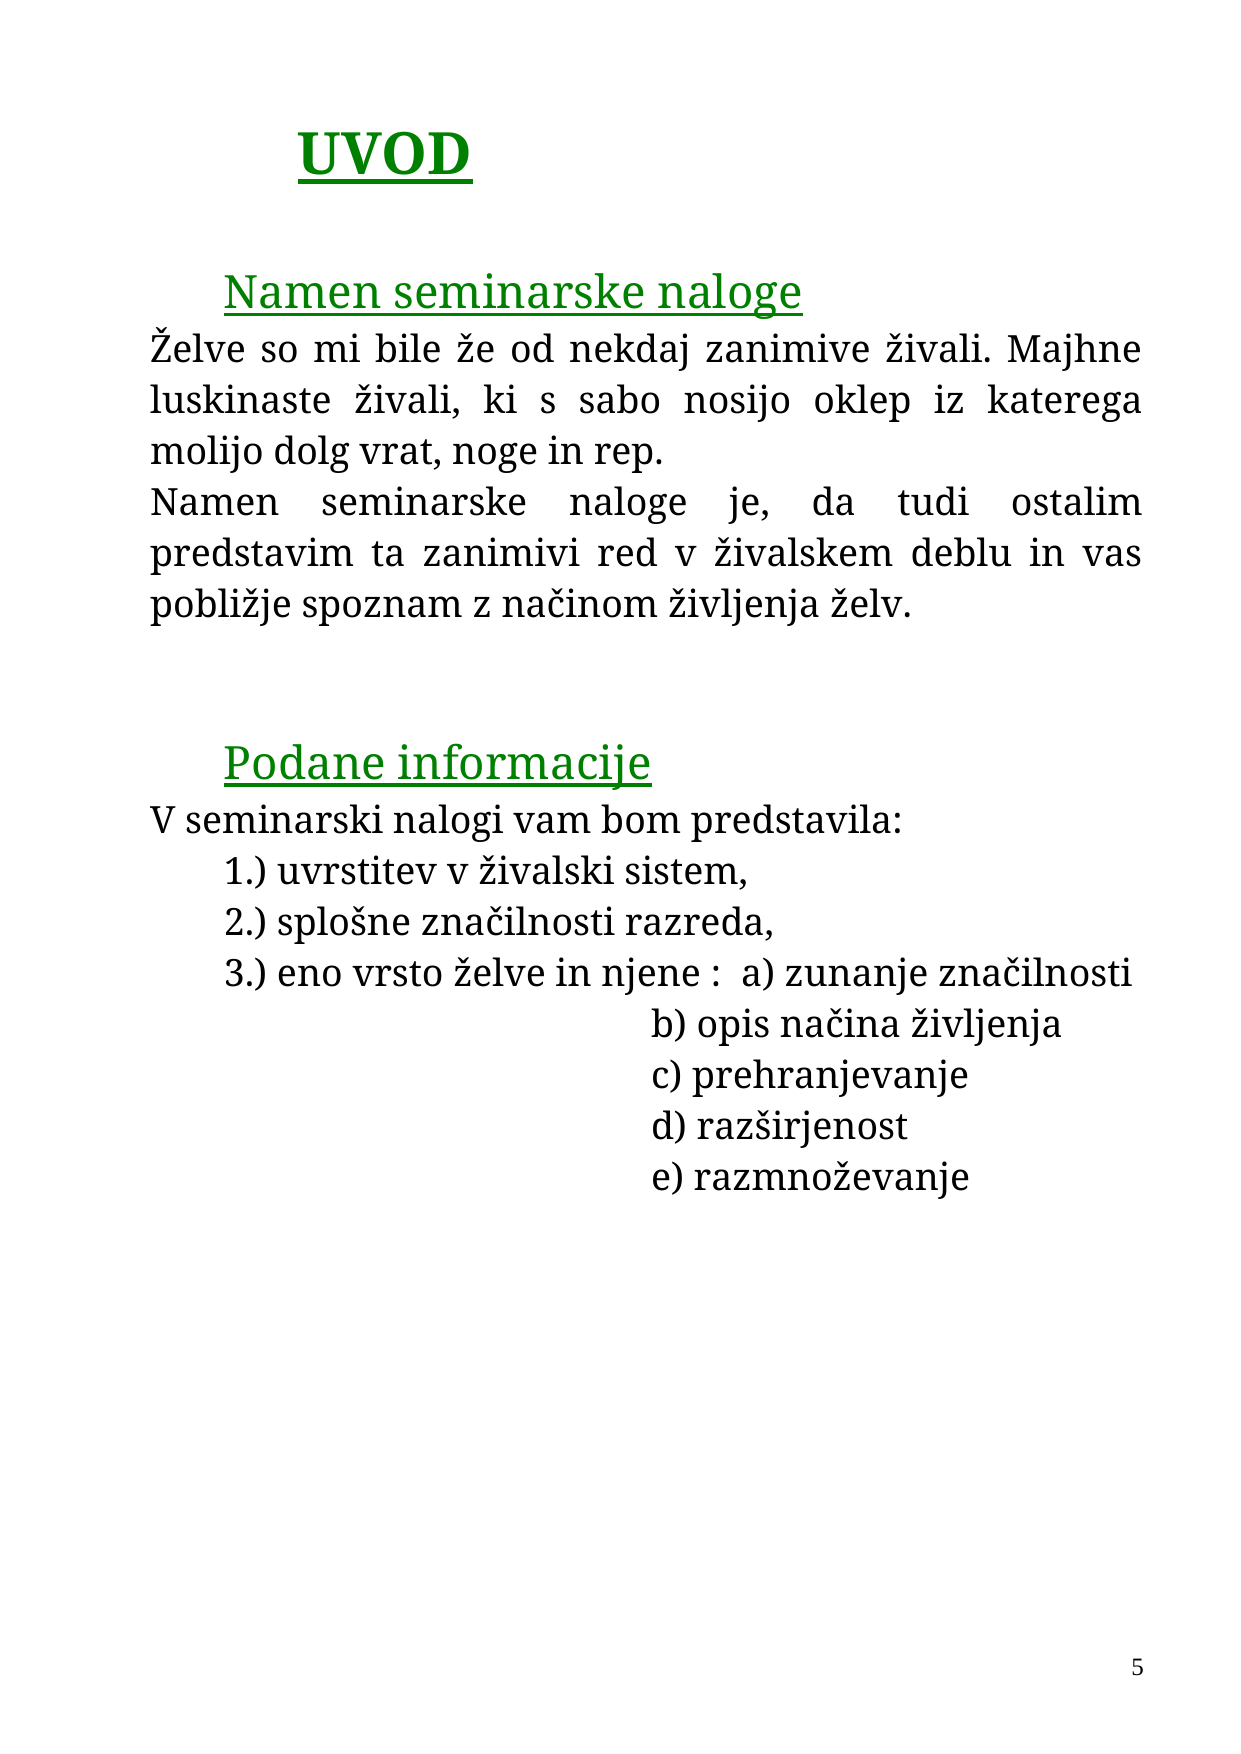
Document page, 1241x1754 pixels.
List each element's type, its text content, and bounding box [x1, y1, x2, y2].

text Želve so mi bile že od nekdaj zanimive živali. Majhne luskinaste živali, ki s sabo nosijo oklep iz katerega molijo dolg vrat, noge in rep. [150, 322, 1144, 476]
text 2.) splošne značilnosti razreda, [150, 895, 1144, 946]
text Podane informacije [150, 731, 1144, 793]
text Namen seminarske naloge je, da tudi ostalim predstavim ta zanimivi red v živalskem deblu in vas pobližje spoznam z načinom življenja želv. [150, 476, 1144, 629]
text 1.) uvrstitev v živalski sistem, [150, 844, 1144, 895]
text V seminarski nalogi vam bom predstavila: [150, 793, 1144, 844]
text c) prehranjevanje [150, 1048, 1144, 1099]
text d) razširjenost [150, 1099, 1144, 1150]
text e) razmnoževanje [150, 1150, 1144, 1201]
text Namen seminarske naloge [150, 260, 1144, 322]
text b) opis načina življenja [150, 997, 1144, 1048]
text UVOD [297, 112, 1144, 192]
text 3.) eno vrsto želve in njene : a) zunanje značilnosti [150, 946, 1144, 997]
